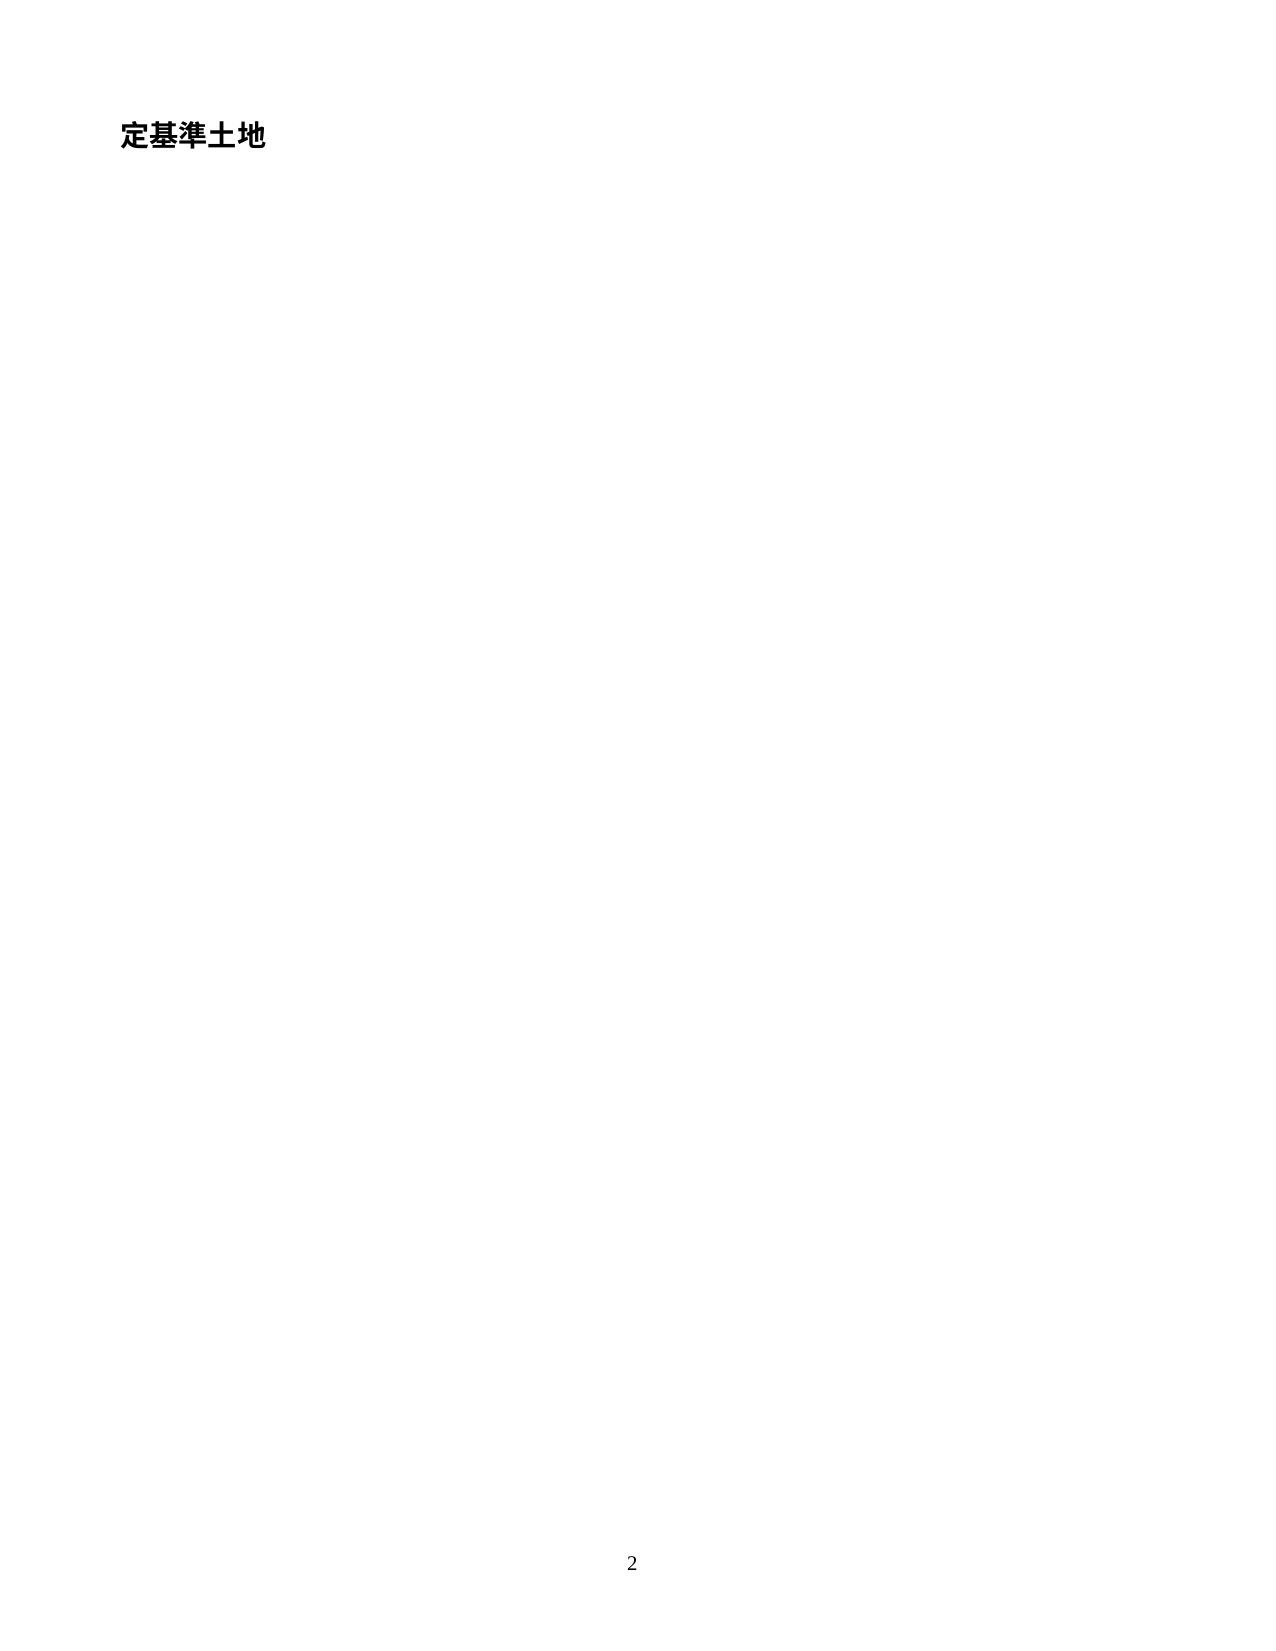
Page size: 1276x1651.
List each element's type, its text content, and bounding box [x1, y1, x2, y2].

text 定基準土地 [103, 112, 1162, 155]
